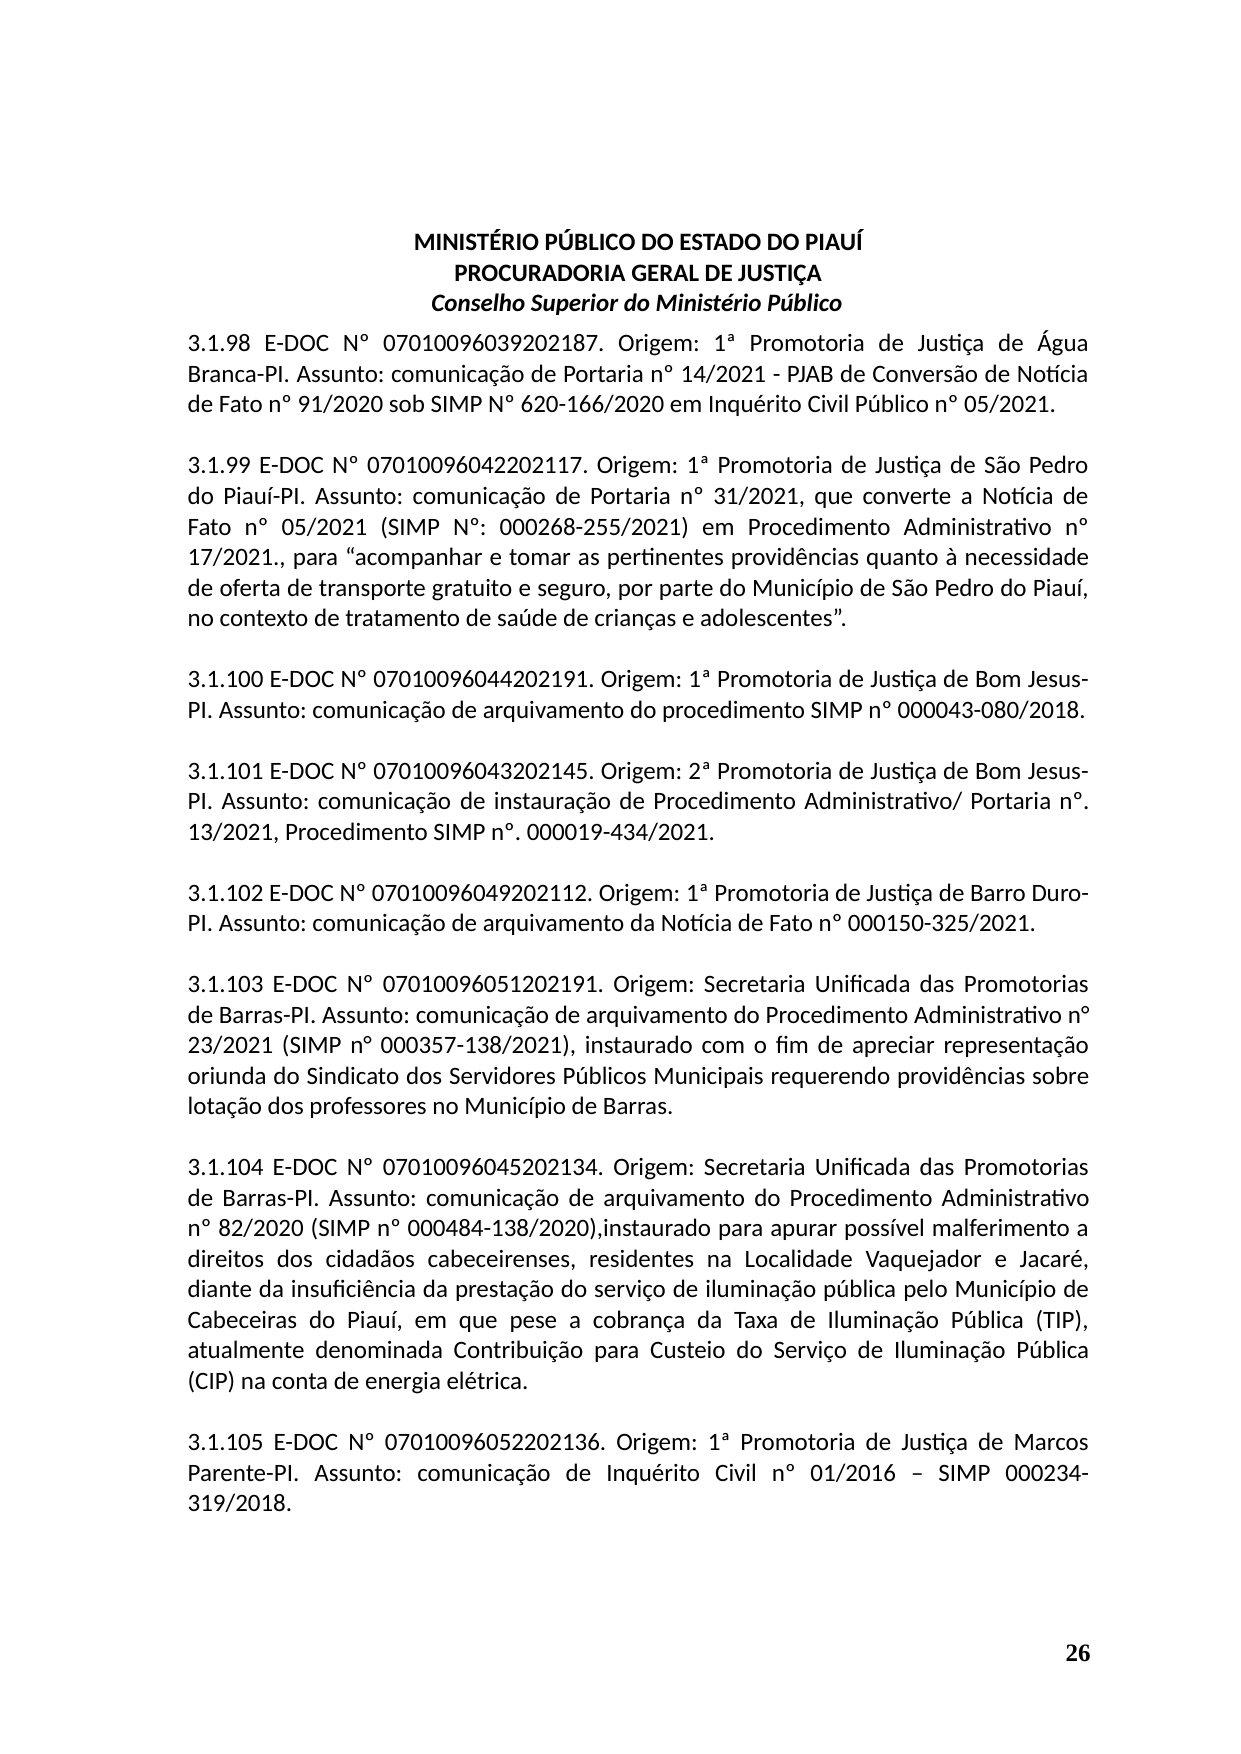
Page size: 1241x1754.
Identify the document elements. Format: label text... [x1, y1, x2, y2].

text 3.1.104 E-DOC Nº 07010096045202134. Origem: Secretaria Unificada das Promotorias de Barras-PI. Assunto: comunicação de arquivamento do Procedimento Administrativo nº 82/2020 (SIMP nº 000484-138/2020),instaurado para apurar possível malferimento a direitos dos cidadãos cabeceirenses, residentes na Localidade Vaquejador e Jacaré, diante da insuficiência da prestação do serviço de iluminação pública pelo Município de Cabeceiras do Piauí, em que pese a cobrança da Taxa de Iluminação Pública (TIP), atualmente denominada Contribuição para Custeio do Serviço de Iluminação Pública (CIP) na conta de energia elétrica. [187, 1152, 1090, 1396]
text 3.1.100 E-DOC Nº 07010096044202191. Origem: 1ª Promotoria de Justiça de Bom Jesus-PI. Assunto: comunicação de arquivamento do procedimento SIMP nº 000043-080/2018. [187, 663, 1090, 724]
text 3.1.105 E-DOC Nº 07010096052202136. Origem: 1ª Promotoria de Justiça de Marcos Parente-PI. Assunto: comunicação de Inquérito Civil nº 01/2016 – SIMP 000234-319/2018. [187, 1426, 1090, 1518]
text 3.1.102 E-DOC Nº 07010096049202112. Origem: 1ª Promotoria de Justiça de Barro Duro-PI. Assunto: comunicação de arquivamento da Notícia de Fato nº 000150-325/2021. [187, 877, 1090, 938]
text 3.1.101 E-DOC Nº 07010096043202145. Origem: 2ª Promotoria de Justiça de Bom Jesus-PI. Assunto: comunicação de instauração de Procedimento Administrativo/ Portaria nº. 13/2021, Procedimento SIMP nº. 000019-434/2021. [187, 755, 1090, 846]
text 3.1.103 E-DOC Nº 07010096051202191. Origem: Secretaria Unificada das Promotorias de Barras-PI. Assunto: comunicação de arquivamento do Procedimento Administrativo n° 23/2021 (SIMP n° 000357-138/2021), instaurado com o fim de apreciar representação oriunda do Sindicato dos Servidores Públicos Municipais requerendo providências sobre lotação dos professores no Município de Barras. [187, 968, 1090, 1121]
text 3.1.98 E-DOC Nº 07010096039202187. Origem: 1ª Promotoria de Justiça de Água Branca-PI. Assunto: comunicação de Portaria nº 14/2021 - PJAB de Conversão de Notícia de Fato nº 91/2020 sob SIMP Nº 620-166/2020 em Inquérito Civil Público nº 05/2021. [187, 327, 1090, 419]
text 3.1.99 E-DOC Nº 07010096042202117. Origem: 1ª Promotoria de Justiça de São Pedro do Piauí-PI. Assunto: comunicação de Portaria nº 31/2021, que converte a Notícia de Fato nº 05/2021 (SIMP Nº: 000268-255/2021) em Procedimento Administrativo nº 17/2021., para “acompanhar e tomar as pertinentes providências quanto à necessidade de oferta de transporte gratuito e seguro, por parte do Município de São Pedro do Piauí, no contexto de tratamento de saúde de crianças e adolescentes”. [187, 449, 1090, 633]
